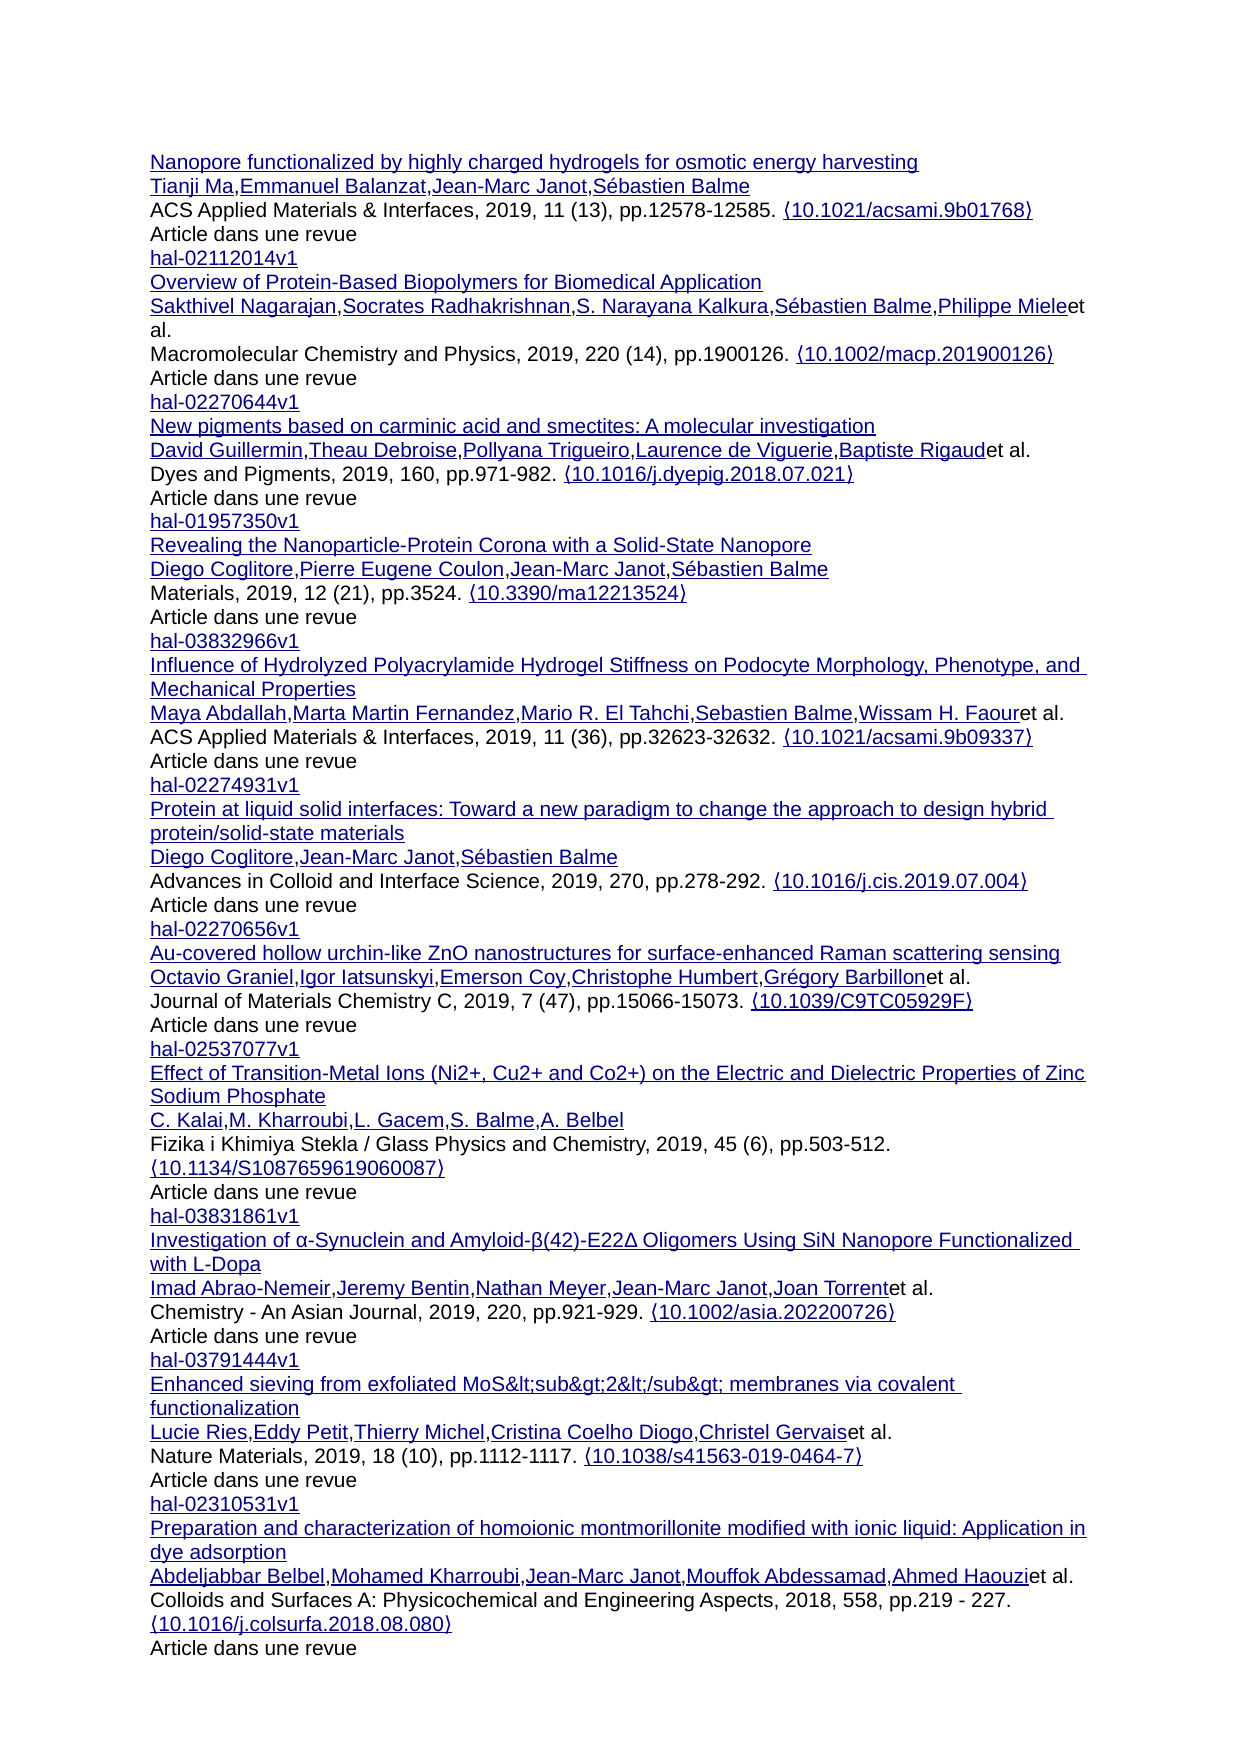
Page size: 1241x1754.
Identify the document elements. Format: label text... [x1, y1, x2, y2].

table_cell Nanopore functionalized by highly charged hydrogels for osmotic energy harvesting Tianji Ma,Emmanuel Balanzat,Jean-Marc Janot,Sébastien Balme ACS Applied Materials & Interfaces, 2019, 11 (13), pp.12578-12585. ⟨10.1021/acsami.9b01768⟩ Article dans une revue hal-02112014v1 [150, 150, 1090, 270]
table_cell Overview of Protein‐Based Biopolymers for Biomedical Application Sakthivel Nagarajan,Socrates Radhakrishnan,S. Narayana Kalkura,Sébastien Balme,Philippe Mieleet al. Macromolecular Chemistry and Physics, 2019, 220 (14), pp.1900126. ⟨10.1002/macp.201900126⟩ Article dans une revue hal-02270644v1 [150, 270, 1090, 413]
table_cell Influence of Hydrolyzed Polyacrylamide Hydrogel Stiffness on Podocyte Morphology, Phenotype, and Mechanical Properties Maya Abdallah,Marta Martin Fernandez,Mario R. El Tahchi,Sebastien Balme,Wissam H. Faouret al. ACS Applied Materials & Interfaces, 2019, 11 (36), pp.32623-32632. ⟨10.1021/acsami.9b09337⟩ Article dans une revue hal-02274931v1 [150, 653, 1090, 797]
table_cell Preparation and characterization of homoionic montmorillonite modified with ionic liquid: Application in dye adsorption Abdeljabbar Belbel,Mohamed Kharroubi,Jean-Marc Janot,Mouffok Abdessamad,Ahmed Haouziet al. Colloids and Surfaces A: Physicochemical and Engineering Aspects, 2018, 558, pp.219 - 227. ⟨10.1016/j.colsurfa.2018.08.080⟩ Article dans une revue [150, 1516, 1090, 1659]
table_cell Au-covered hollow urchin-like ZnO nanostructures for surface-enhanced Raman scattering sensing Octavio Graniel,Igor Iatsunskyi,Emerson Coy,Christophe Humbert,Grégory Barbillonet al. Journal of Materials Chemistry C, 2019, 7 (47), pp.15066-15073. ⟨10.1039/C9TC05929F⟩ Article dans une revue hal-02537077v1 [150, 941, 1090, 1060]
table_cell New pigments based on carminic acid and smectites: A molecular investigation David Guillermin,Theau Debroise,Pollyana Trigueiro,Laurence de Viguerie,Baptiste Rigaudet al. Dyes and Pigments, 2019, 160, pp.971-982. ⟨10.1016/j.dyepig.2018.07.021⟩ Article dans une revue hal-01957350v1 [150, 414, 1090, 533]
table_cell Protein at liquid solid interfaces: Toward a new paradigm to change the approach to design hybrid protein/solid-state materials Diego Coglitore,Jean-Marc Janot,Sébastien Balme Advances in Colloid and Interface Science, 2019, 270, pp.278-292. ⟨10.1016/j.cis.2019.07.004⟩ Article dans une revue hal-02270656v1 [150, 797, 1090, 941]
table_cell Enhanced sieving from exfoliated MoS&lt;sub&gt;2&lt;/sub&gt; membranes via covalent functionalization Lucie Ries,Eddy Petit,Thierry Michel,Cristina Coelho Diogo,Christel Gervaiset al. Nature Materials, 2019, 18 (10), pp.1112-1117. ⟨10.1038/s41563-019-0464-7⟩ Article dans une revue hal-02310531v1 [150, 1372, 1090, 1516]
table_cell Revealing the Nanoparticle-Protein Corona with a Solid-State Nanopore Diego Coglitore,Pierre Eugene Coulon,Jean-Marc Janot,Sébastien Balme Materials, 2019, 12 (21), pp.3524. ⟨10.3390/ma12213524⟩ Article dans une revue hal-03832966v1 [150, 533, 1090, 653]
table_cell Effect of Transition-Metal Ions (Ni2+, Cu2+ and Co2+) on the Electric and Dielectric Properties of Zinc Sodium Phosphate C. Kalai,M. Kharroubi,L. Gacem,S. Balme,A. Belbel Fizika i Khimiya Stekla / Glass Physics and Chemistry, 2019, 45 (6), pp.503-512. ⟨10.1134/S1087659619060087⟩ Article dans une revue hal-03831861v1 [150, 1060, 1090, 1228]
table_cell Investigation of α‐Synuclein and Amyloid‐β(42)‐E22Δ Oligomers Using SiN Nanopore Functionalized with L‐Dopa Imad Abrao-Nemeir,Jeremy Bentin,Nathan Meyer,Jean-Marc Janot,Joan Torrentet al. Chemistry - An Asian Journal, 2019, 220, pp.921-929. ⟨10.1002/asia.202200726⟩ Article dans une revue hal-03791444v1 [150, 1228, 1090, 1372]
